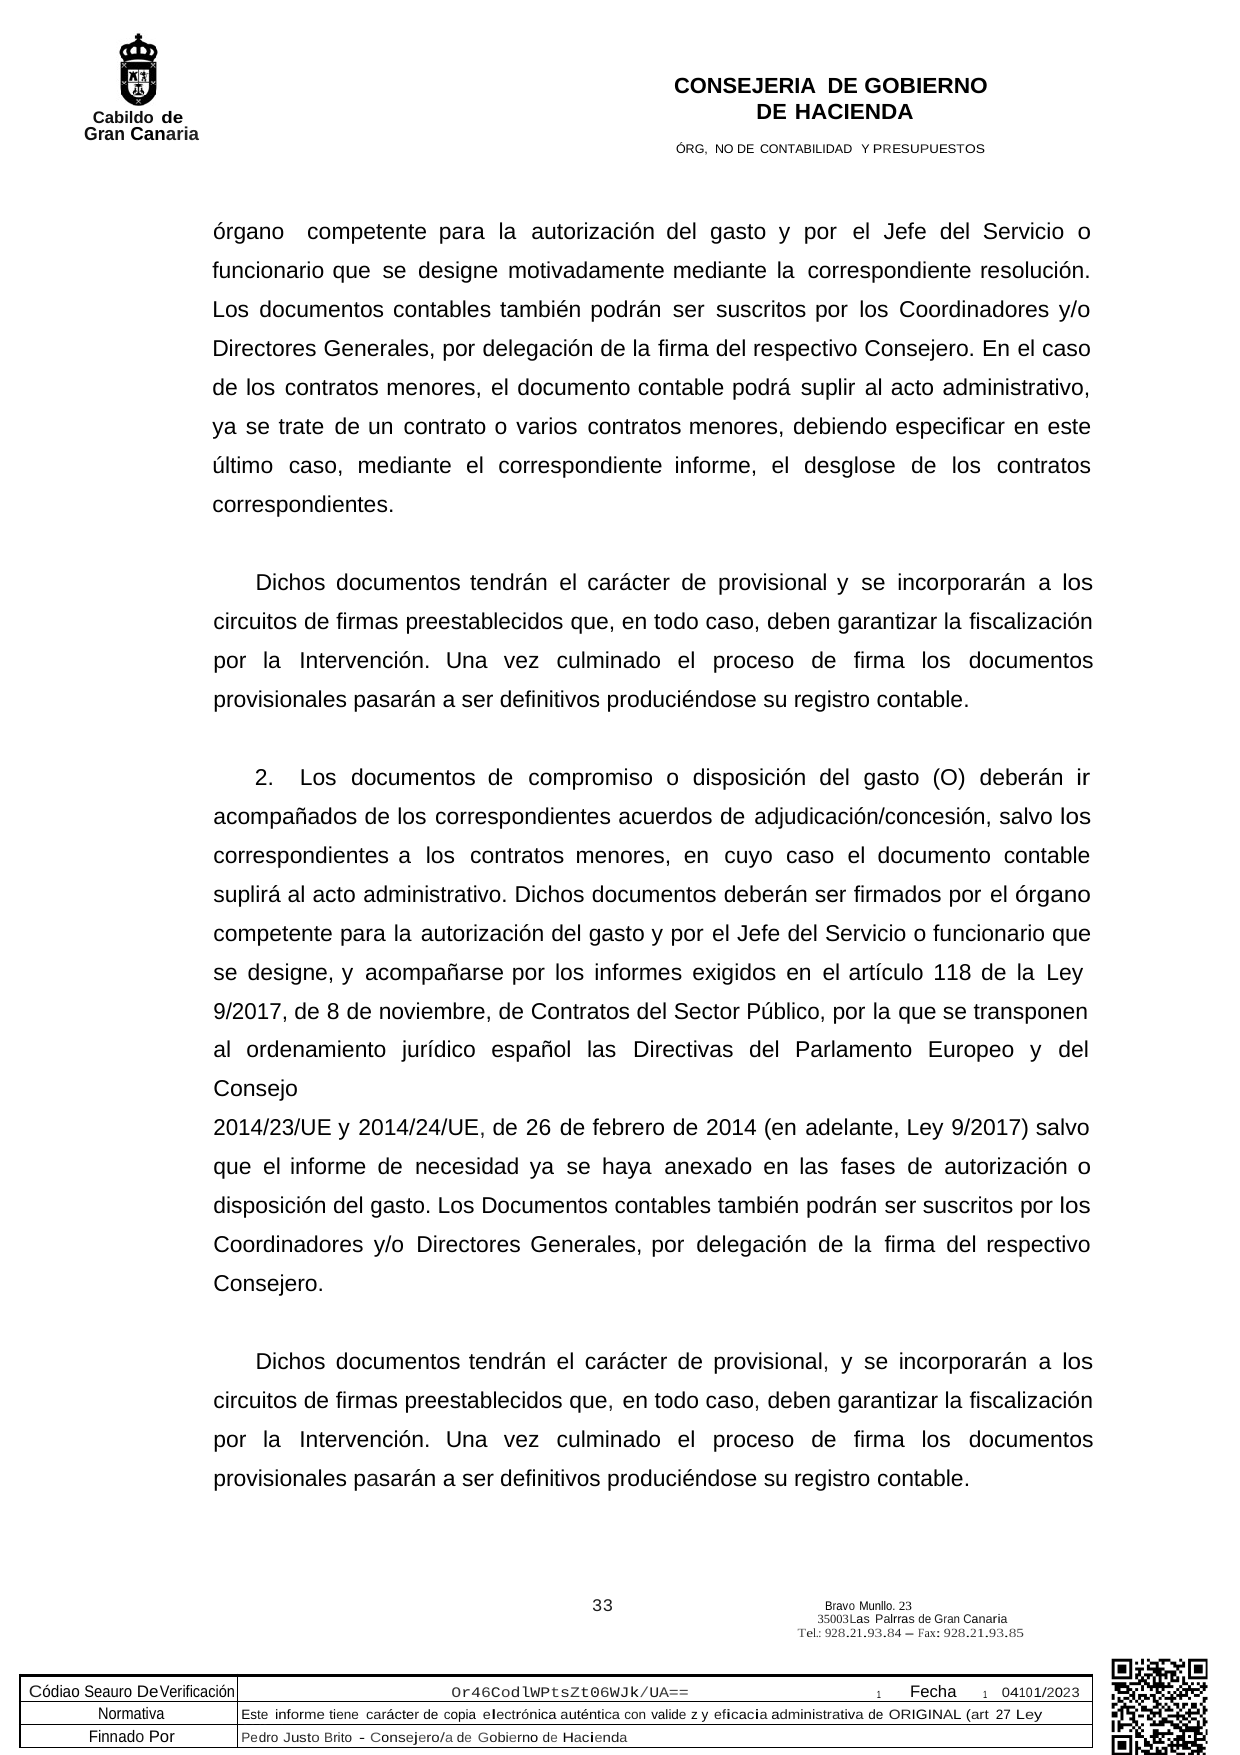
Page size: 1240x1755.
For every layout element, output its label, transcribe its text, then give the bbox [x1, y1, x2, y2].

text 35003Las Palrras de Gran Canaria [8, 1615, 1007, 1626]
table_cell Este informe tiene carácter de copia electrónica auténtica con valide z y eficacia administrativa de ORIGINAL (art 27 Ley 39/2015). [238, 1702, 1092, 1724]
table_header Códiao Seauro DeVerificación [21, 1677, 237, 1701]
table_cell Pedro Justo Brito - Consejero/a de Gobierno de Hacienda [238, 1725, 1092, 1747]
table_header Or46CodlWPtsZt06WJk/UA== 1 Fecha 1 04101/2023 [238, 1677, 1092, 1701]
text 33 Bravo Munllo. 23 [592, 1597, 1221, 1615]
text Dichos documentos tendrán el carácter de provisional y se incorporarán a los circuitos de firmas preestablecidos que, en todo caso, deben garantizar la fiscalización por la Intervención. Una vez culminado el proceso de firma los documentos provisionales pasarán a ser definitivos produciéndose su registro contable. [213, 569, 1093, 712]
text 9/2017, de 8 de noviembre, de Contratos del Sector Público, por la que se transponen al ordenamiento jurídico español las Directivas del Parlamento Europeo y del Consejo [213, 998, 1089, 1101]
text Dichos documentos tendrán el carácter de provisional, y se incorporarán a los circuitos de firmas preestablecidos que, en todo caso, deben garantizar la fiscalización por la Intervención. Una vez culminado el proceso de firma los documentos provisionales pasarán a ser definitivos produciéndose su registro contable. [213, 1348, 1093, 1491]
text órgano competente para la autorización del gasto y por el Jefe del Servicio o funcionario que se designe motivadamente mediante la correspondiente resolución. Los documentos contables también podrán ser suscritos por los Coordinadores y/o Directores Generales, por delegación de la firma del respectivo Consejero. En el caso de los contratos menores, el documento contable podrá suplir al acto administrativo, ya se trate de un contrato o varios contratos menores, debiendo especificar en este último caso, mediante el correspondiente informe, el desglose de los contratos correspondientes. [212, 218, 1091, 517]
table_cell Finnado Por [21, 1725, 237, 1747]
text Tel.: 928.21.93.84 - Fax: 928.21.93.85 [8, 1626, 1024, 1640]
text 2014/23/UE y 2014/24/UE, de 26 de febrero de 2014 (en adelante, Ley 9/2017) salvo que el informe de necesidad ya se haya anexado en las fases de autorización o disposición del gasto. Los Documentos contables también podrán ser suscritos por los Coordinadores y/o Directores Generales, por delegación de la firma del respectivo Consejero. [213, 1114, 1091, 1296]
text 2. Los documentos de compromiso o disposición del gasto (O) deberán ir acompañados de los correspondientes acuerdos de adjudicación/concesión, salvo los correspondientes a los contratos menores, en cuyo caso el documento contable suplirá al acto administrativo. Dichos documentos deberán ser firmados por el órgano competente para la autorización del gasto y por el Jefe del Servicio o funcionario que se designe, y acompañarse por los informes exigidos en el artículo 118 de la Ley [213, 764, 1091, 985]
table_cell Normativa [21, 1702, 237, 1724]
